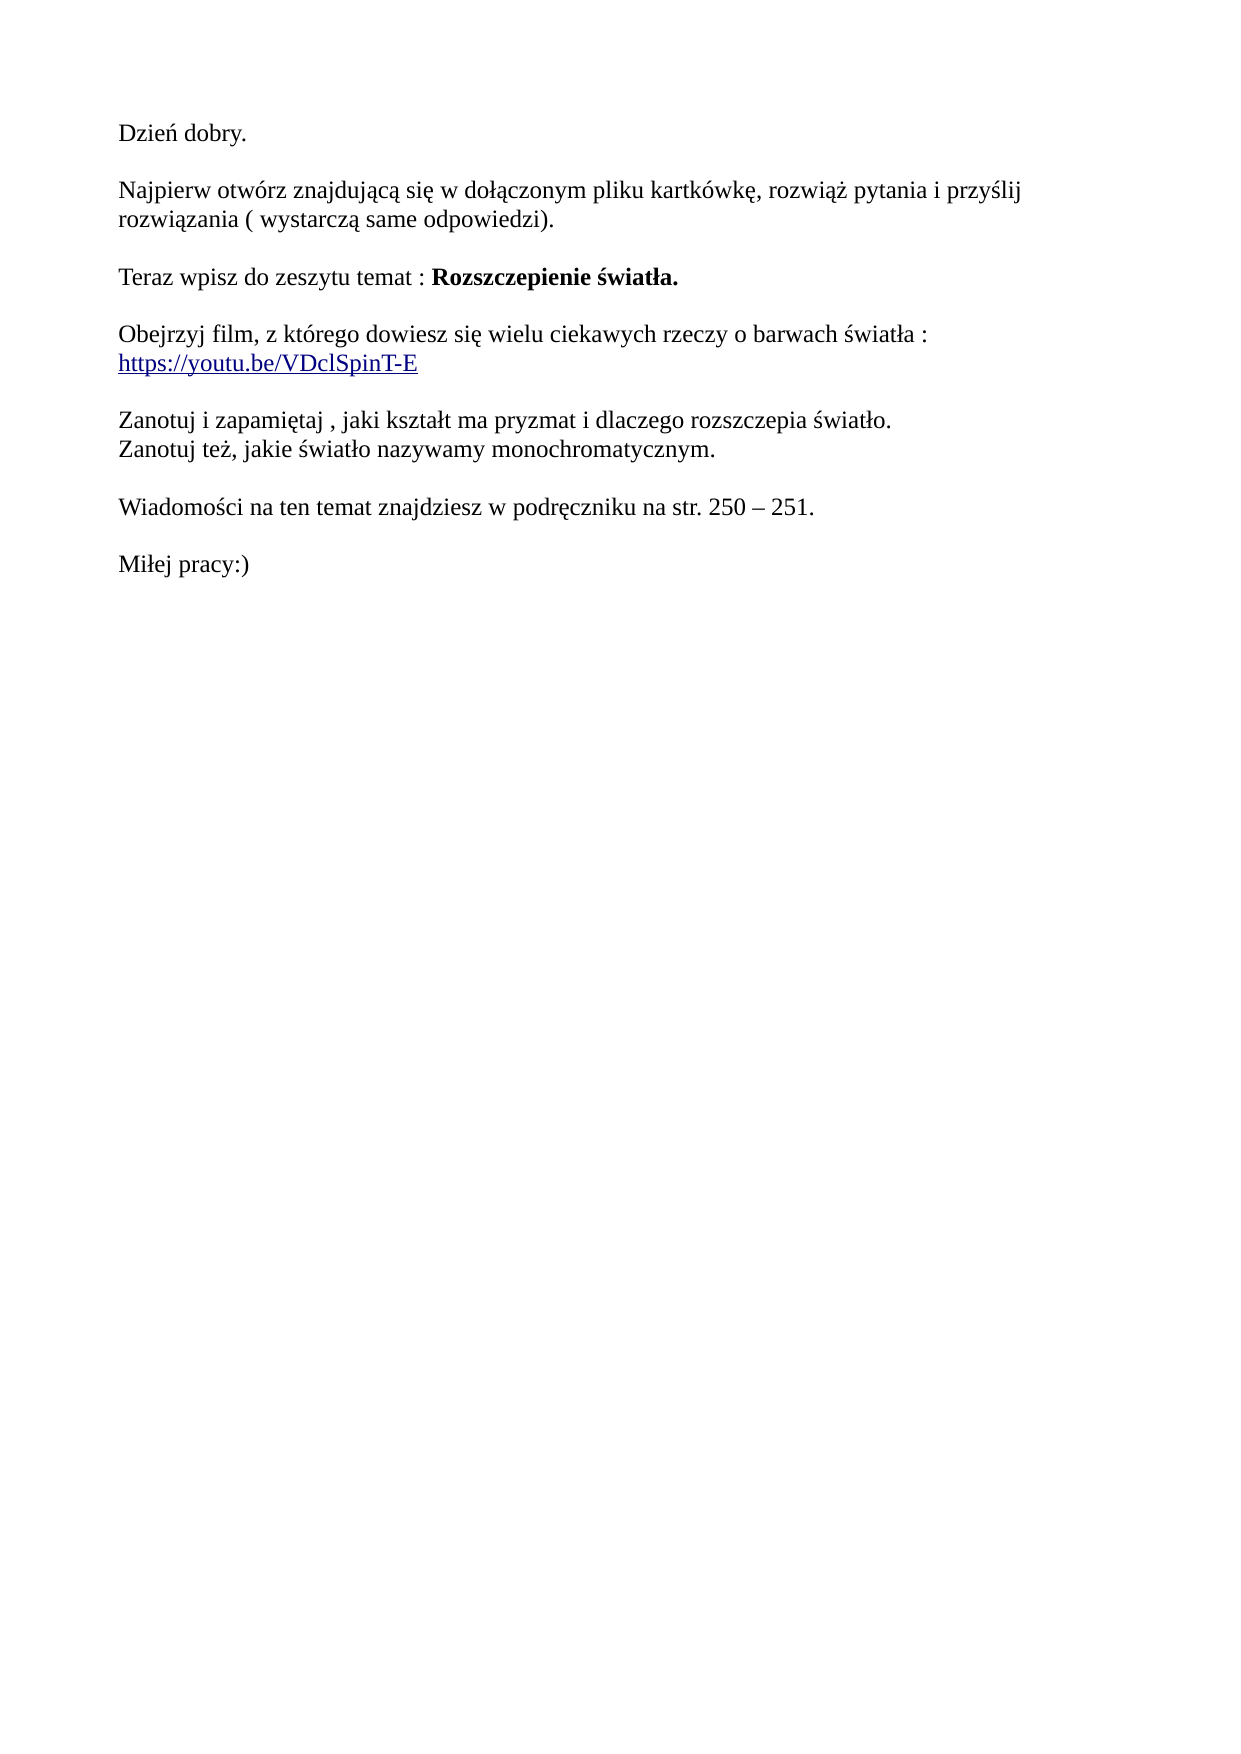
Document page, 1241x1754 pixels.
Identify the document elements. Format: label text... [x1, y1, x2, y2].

text Dzień dobry. [118, 118, 1122, 147]
text Wiadomości na ten temat znajdziesz w podręczniku na str. 250 – 251. [118, 492, 1122, 521]
text https://youtu.be/VDclSpinT-E [118, 348, 1122, 377]
text Teraz wpisz do zeszytu temat : Rozszczepienie światła. [118, 262, 1122, 291]
text Najpierw otwórz znajdującą się w dołączonym pliku kartkówkę, rozwiąż pytania i przyślij rozwiązania ( wystarczą same odpowiedzi). [118, 176, 1122, 233]
text Miłej pracy:) [118, 549, 1122, 578]
text Zanotuj i zapamiętaj , jaki kształt ma pryzmat i dlaczego rozszczepia światło. [118, 406, 1122, 434]
text Zanotuj też, jakie światło nazywamy monochromatycznym. [118, 434, 1122, 463]
text Obejrzyj film, z którego dowiesz się wielu ciekawych rzeczy o barwach światła : [118, 319, 1122, 348]
